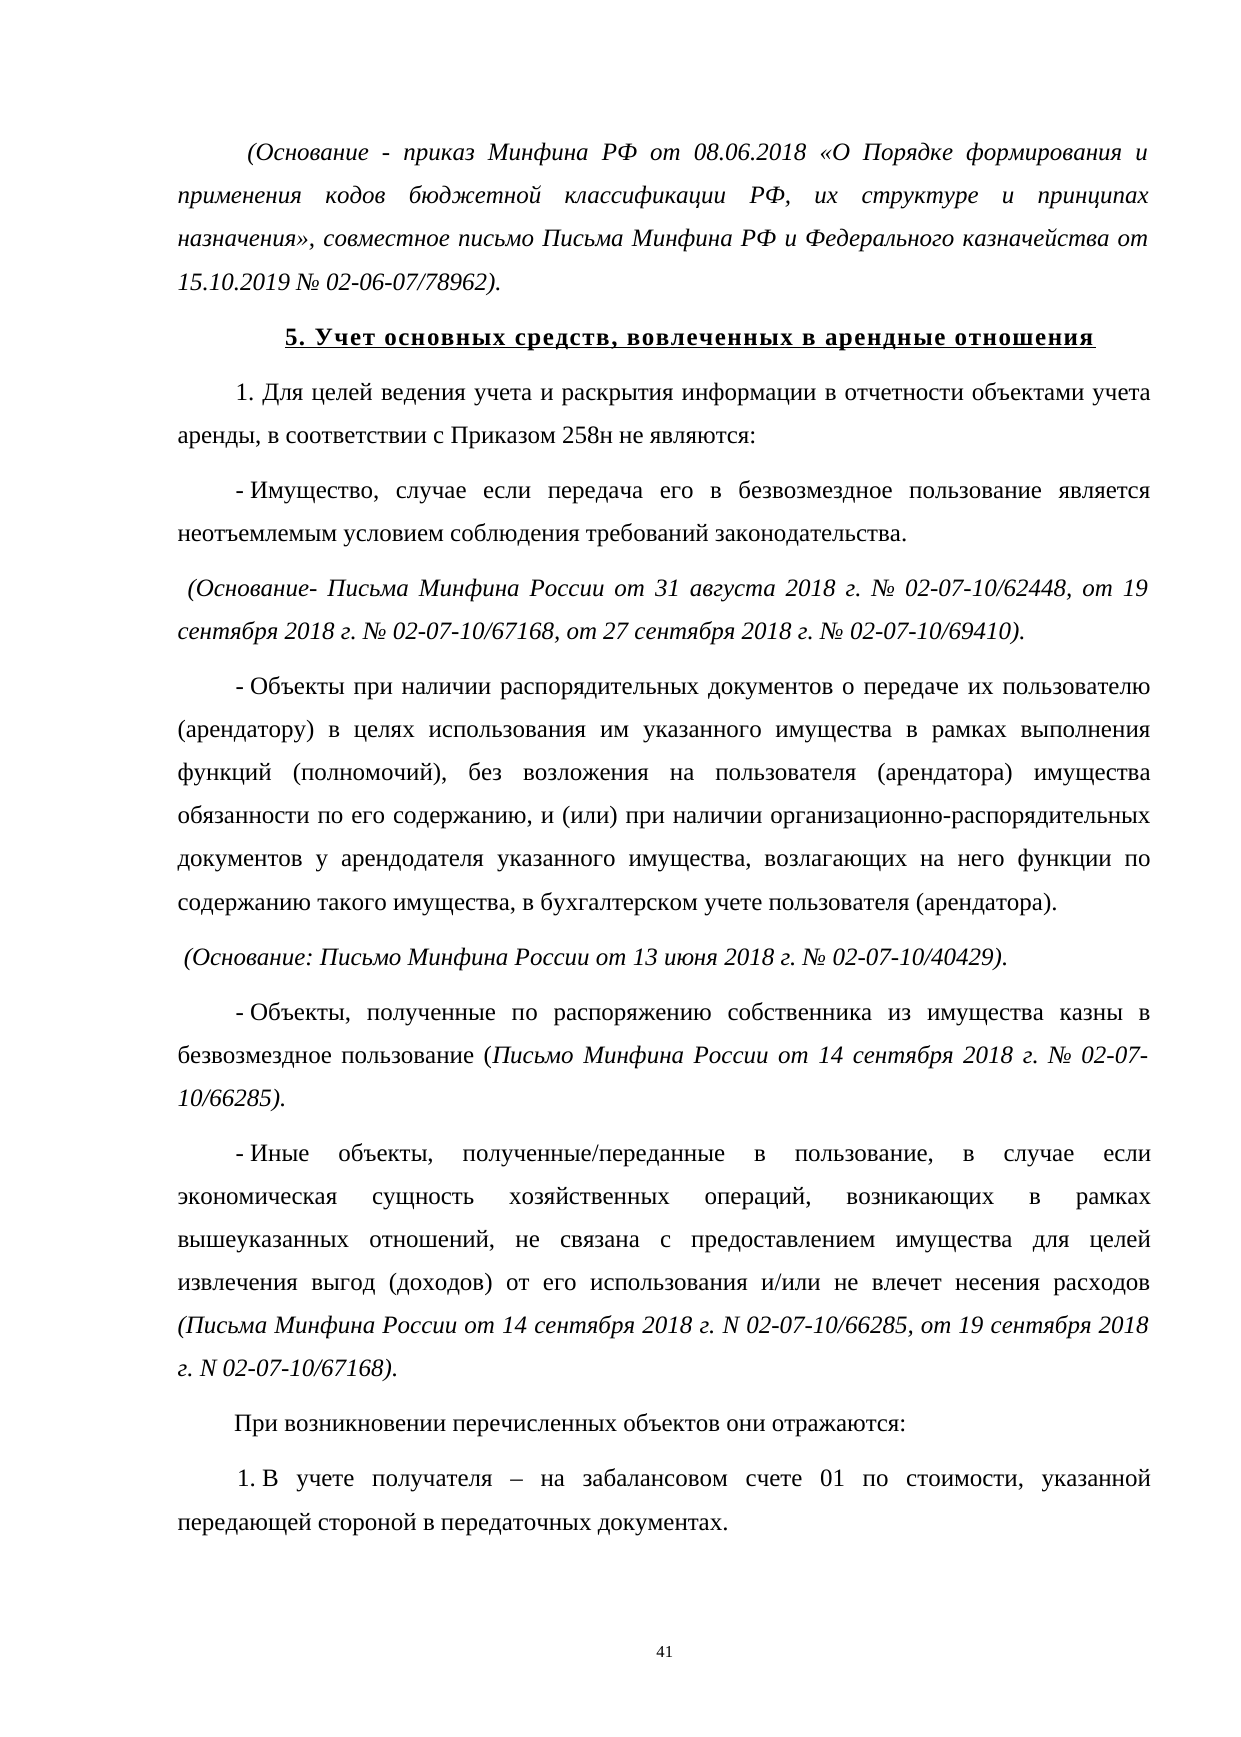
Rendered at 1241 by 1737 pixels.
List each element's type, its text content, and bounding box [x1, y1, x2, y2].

list В учете получателя – на забалансовом счете 01 по стоимости, указанной передающей стороной в передаточных документах. [177, 1463, 1152, 1535]
list Имущество, случае если передача его в безвозмездное пользование является неотъемлемым условием соблюдения требований законодательства. [177, 475, 1152, 547]
list (Основание- Письма Минфина России от 31 августа 2018 г. № 02-07-10/62448, от 19 сентября 2018 г. № 02-07-10/67168, от 27 сентября 2018 г. № 02-07-10/69410). [177, 573, 1152, 645]
list Иные объекты, полученные/переданные в пользование, в случае если экономическая сущность хозяйственных операций, возникающих в рамках вышеуказанных отношений, не связана с предоставлением имущества для целей извлечения выгод (доходов) от его использования и/или не влечет несения расходов (Письма Минфина России от 14 сентября 2018 г. N 02-07-10/66285, от 19 сентября 2018 г. N 02-07-10/67168). [177, 1138, 1152, 1382]
list Объекты, полученные по распоряжению собственника из имущества казны в безвозмездное пользование (Письмо Минфина России от 14 сентября 2018 г. № 02-07-10/66285). [177, 997, 1152, 1112]
text (Основание - приказ Минфина РФ от 08.06.2018 «О Порядке формирования и применения кодов бюджетной классификации РФ, их структуре и принципах назначения», совместное письмо Письма Минфина РФ и Федерального казначейства от 15.10.2019 № 02-06-07/78962). [177, 137, 1152, 295]
list Объекты при наличии распорядительных документов о передаче их пользователю (арендатору) в целях использования им указанного имущества в рамках выполнения функций (полномочий), без возложения на пользователя (арендатора) имущества обязанности по его содержанию, и (или) при наличии организационно-распорядительных документов у арендодателя указанного имущества, возлагающих на него функции по содержанию такого имущества, в бухгалтерском учете пользователя (арендатора). [177, 671, 1152, 915]
subtitle 5. Учет основных средств, вовлеченных в арендные отношения [177, 322, 1152, 350]
text 1. Для целей ведения учета и раскрытия информации в отчетности объектами учета аренды, в соответствии с Приказом 258н не являются: [177, 377, 1152, 448]
list (Основание: Письмо Минфина России от 13 июня 2018 г. № 02-07-10/40429). [177, 942, 1152, 970]
text При возникновении перечисленных объектов они отражаются: [184, 1408, 1152, 1437]
